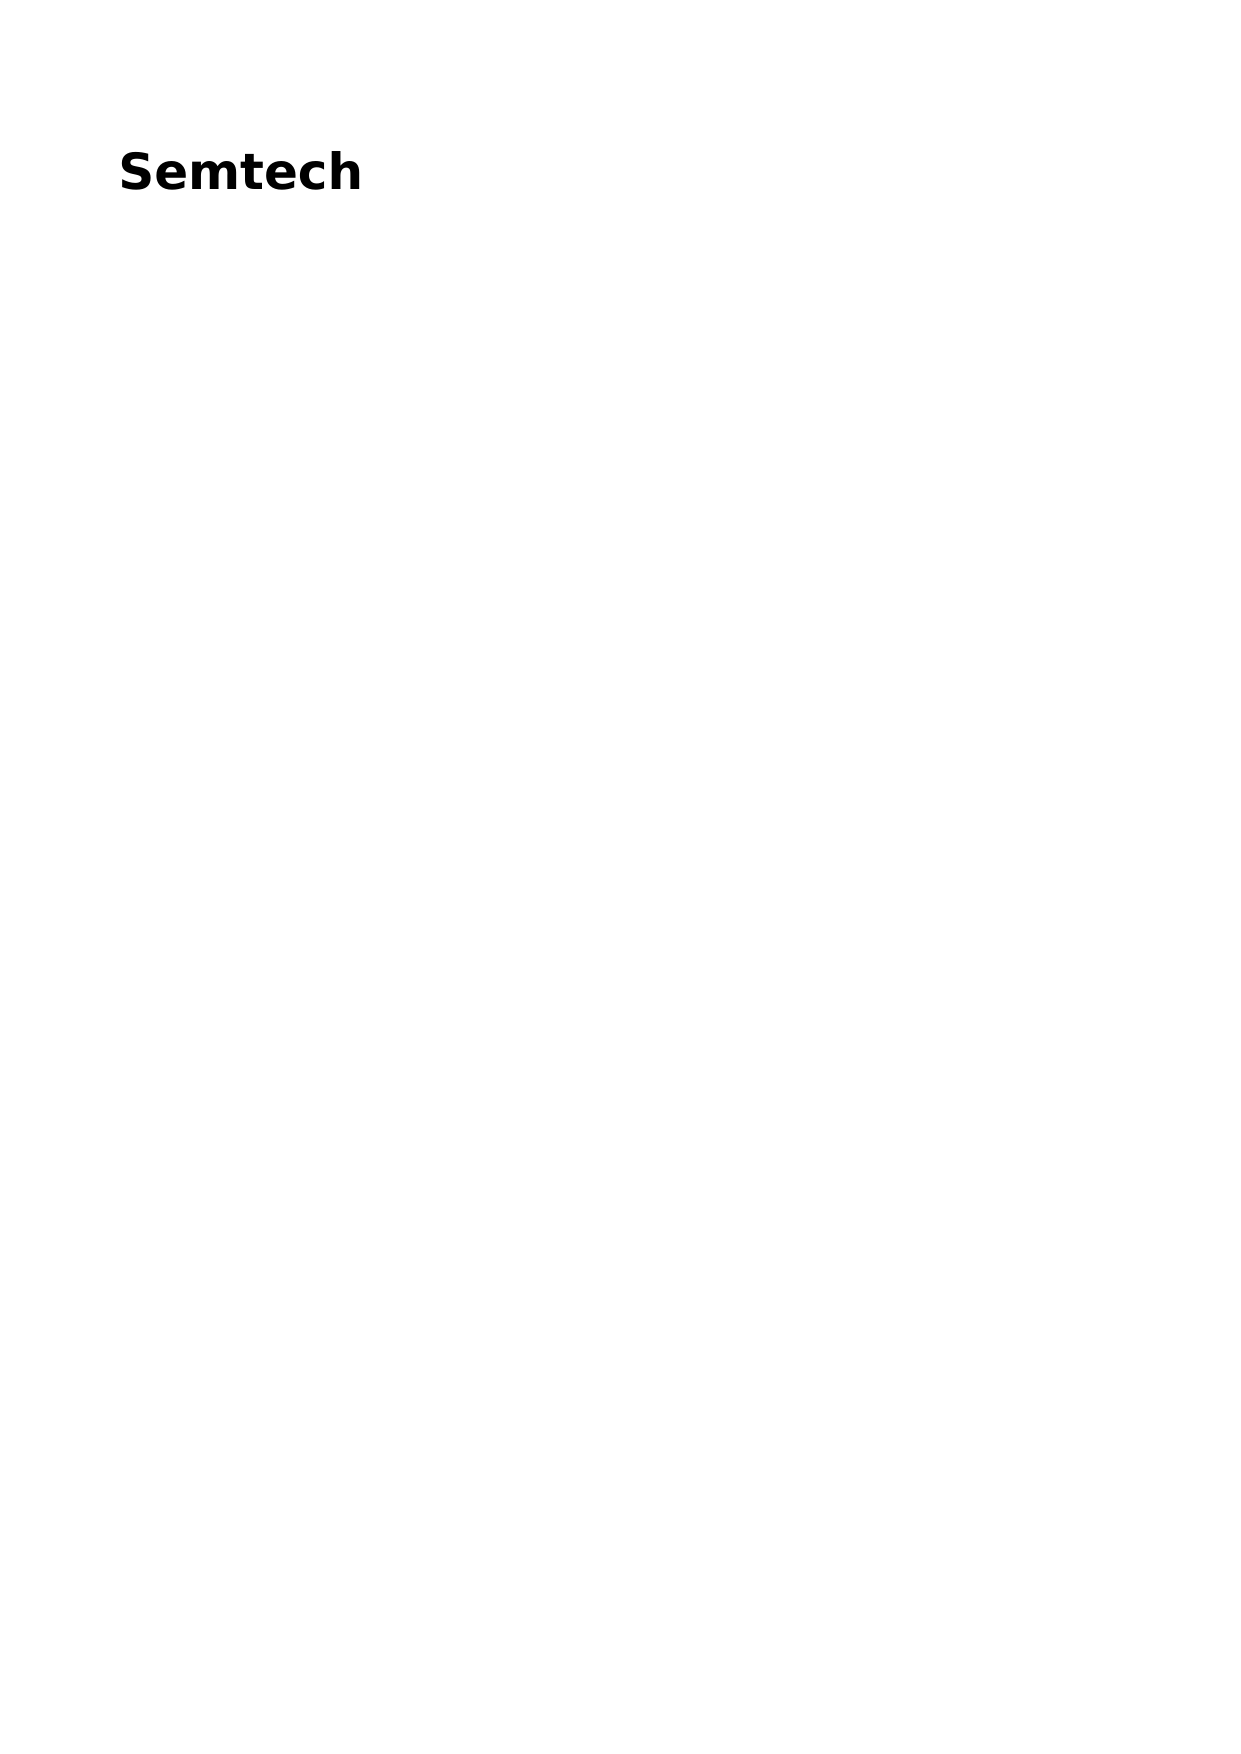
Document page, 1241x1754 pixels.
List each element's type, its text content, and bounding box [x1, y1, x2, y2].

subtitle Semtech [118, 143, 1122, 201]
